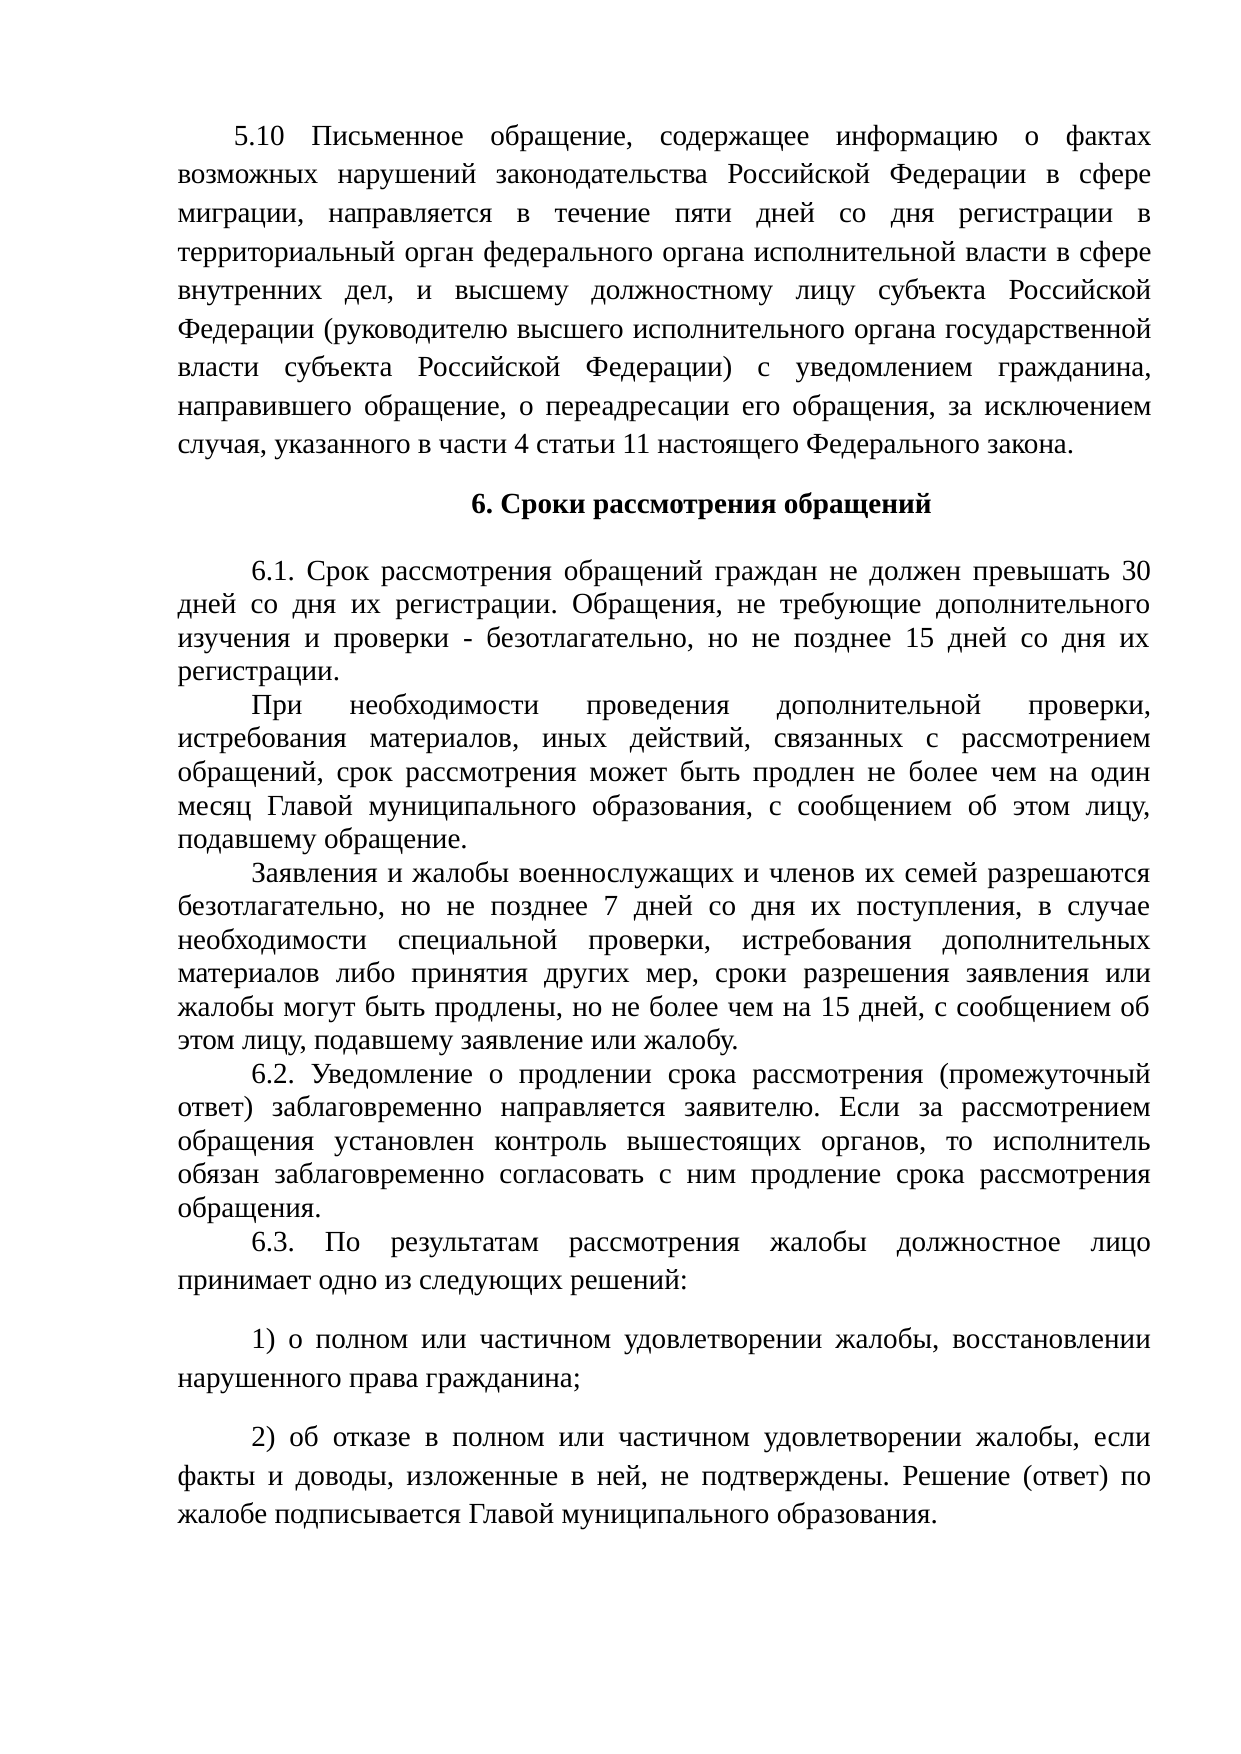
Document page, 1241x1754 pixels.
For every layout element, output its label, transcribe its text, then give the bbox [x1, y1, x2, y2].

text Заявления и жалобы военнослужащих и членов их семей разрешаются безотлагательно, но не позднее 7 дней со дня их поступления, в случае необходимости специальной проверки, истребования дополнительных материалов либо принятия других мер, сроки разрешения заявления или жалобы могут быть продлены, но не более чем на 15 дней, с сообщением об этом лицу, подавшему заявление или жалобу. [177, 855, 1152, 1056]
text 6.3. По результатам рассмотрения жалобы должностное лицо принимает одно из следующих решений: [177, 1224, 1152, 1296]
text 5.10 Письменное обращение, содержащее информацию о фактах возможных нарушений законодательства Российской Федерации в сфере миграции, направляется в течение пяти дней со дня регистрации в территориальный орган федерального органа исполнительной власти в сфере внутренних дел, и высшему должностному лицу субъекта Российской Федерации (руководителю высшего исполнительного органа государственной власти субъекта Российской Федерации) с уведомлением гражданина, направившего обращение, о переадресации его обращения, за исключением случая, указанного в части 4 статьи 11 настоящего Федерального закона. [177, 118, 1152, 460]
text 1) о полном или частичном удовлетворении жалобы, восстановлении нарушенного права гражданина; [177, 1322, 1152, 1394]
text 6.1. Срок рассмотрения обращений граждан не должен превышать 30 дней со дня их регистрации. Обращения, не требующие дополнительного изучения и проверки - безотлагательно, но не позднее 15 дней со дня их регистрации. [177, 553, 1152, 687]
text 6. Сроки рассмотрения обращений [177, 486, 1152, 519]
text При необходимости проведения дополнительной проверки, истребования материалов, иных действий, связанных с рассмотрением обращений, срок рассмотрения может быть продлен не более чем на один месяц Главой муниципального образования, с сообщением об этом лицу, подавшему обращение. [177, 687, 1152, 855]
text 2) об отказе в полном или частичном удовлетворении жалобы, если факты и доводы, изложенные в ней, не подтверждены. Решение (ответ) по жалобе подписывается Главой муниципального образования. [177, 1419, 1152, 1530]
text 6.2. Уведомление о продлении срока рассмотрения (промежуточный ответ) заблаговременно направляется заявителю. Если за рассмотрением обращения установлен контроль вышестоящих органов, то исполнитель обязан заблаговременно согласовать с ним продление срока рассмотрения обращения. [177, 1056, 1152, 1224]
